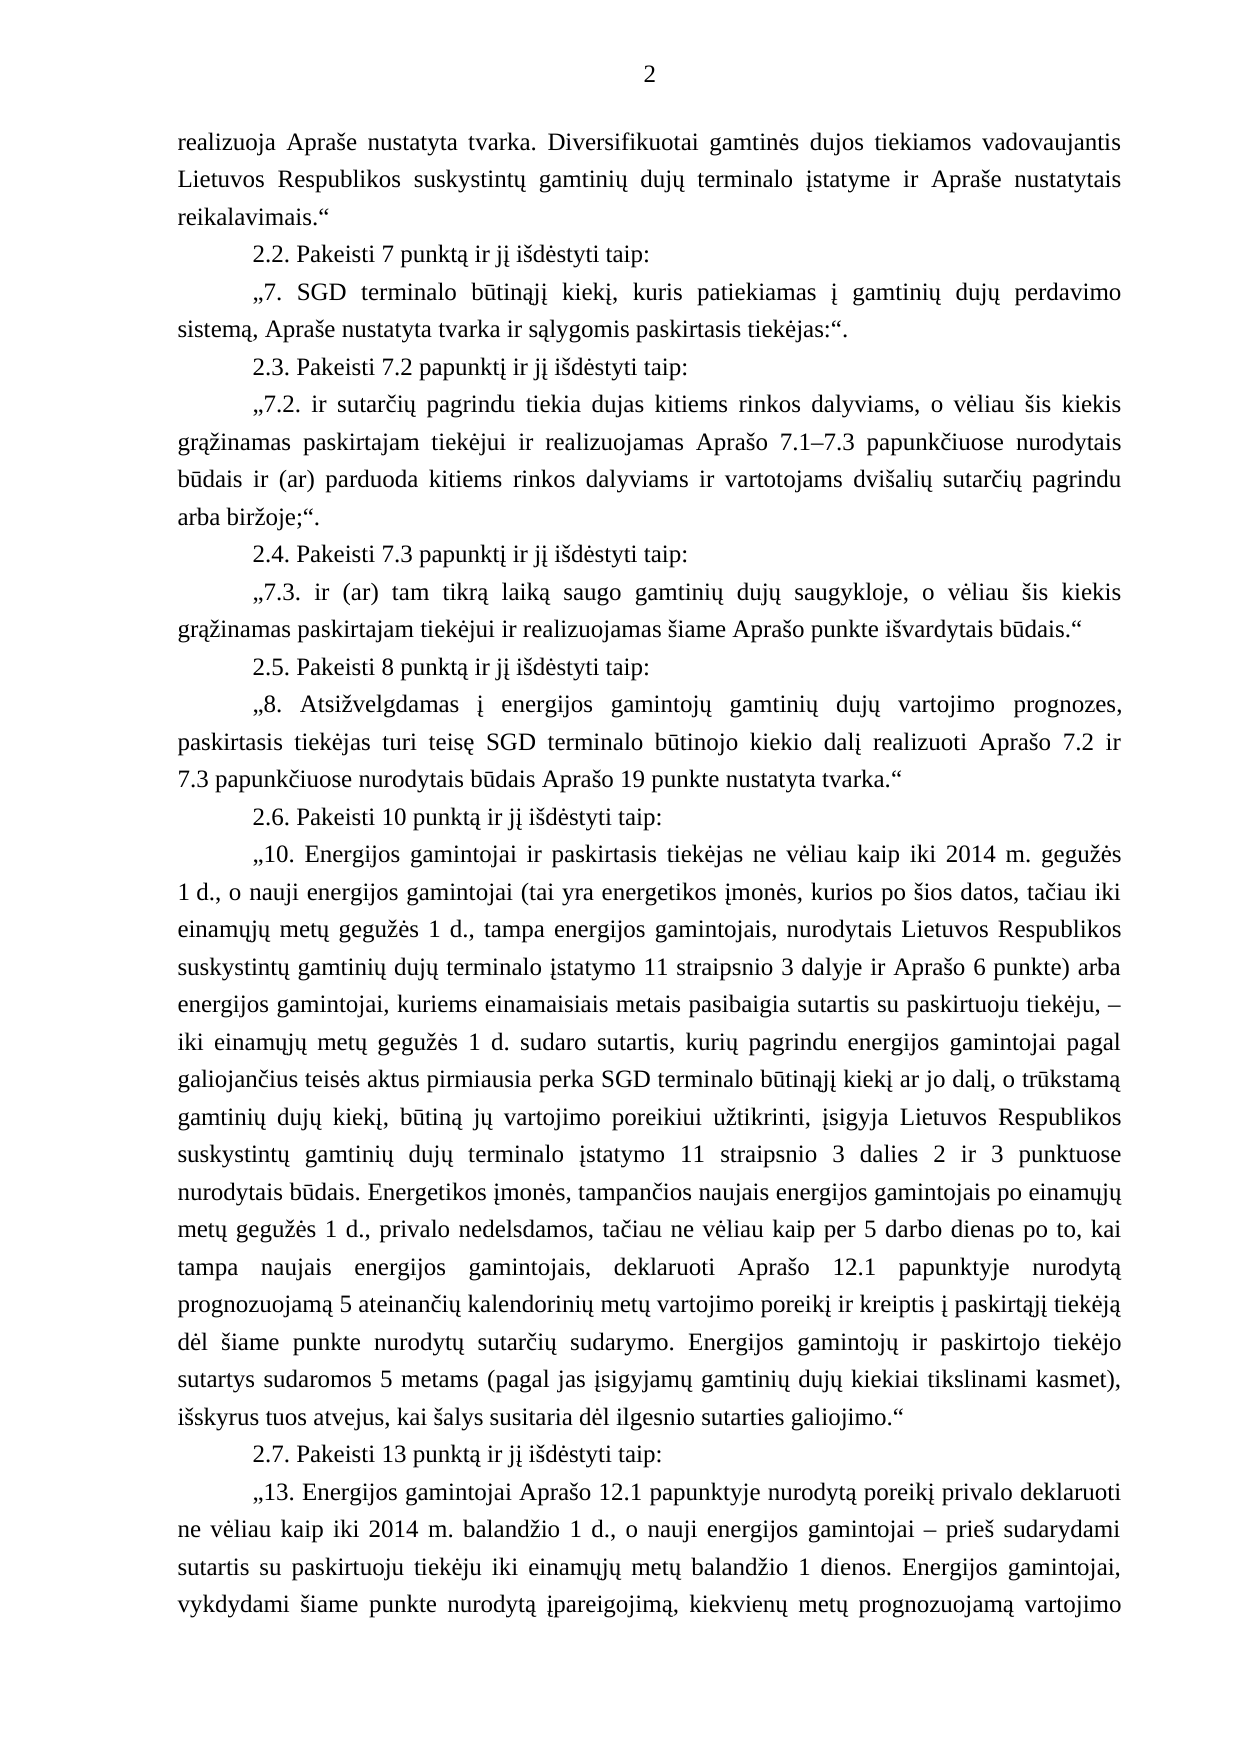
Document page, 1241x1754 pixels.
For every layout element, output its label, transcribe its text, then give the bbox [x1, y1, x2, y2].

text 2.5. Pakeisti 8 punktą ir jį išdėstyti taip: [177, 643, 1122, 681]
text 2.2. Pakeisti 7 punktą ir jį išdėstyti taip: [177, 231, 1122, 268]
text 2.7. Pakeisti 13 punktą ir jį išdėstyti taip: [177, 1431, 1122, 1468]
text „7.2. ir sutarčių pagrindu tiekia dujas kitiems rinkos dalyviams, o vėliau šis kiekis grąžinamas paskirtajam tiekėjui ir realizuojamas Aprašo 7.1–7.3 papunkčiuose nurodytais būdais ir (ar) parduoda kitiems rinkos dalyviams ir vartotojams dvišalių sutarčių pagrindu arba biržoje;“. [177, 381, 1122, 531]
text „13. Energijos gamintojai Aprašo 12.1 papunktyje nurodytą poreikį privalo deklaruoti ne vėliau kaip iki 2014 m. balandžio 1 d., o nauji energijos gamintojai – prieš sudarydami sutartis su paskirtuoju tiekėju iki einamųjų metų balandžio 1 dienos. Energijos gamintojai, vykdydami šiame punkte nurodytą įpareigojimą, kiekvienų metų prognozuojamą vartojimo [177, 1468, 1122, 1618]
text realizuoja Apraše nustatyta tvarka. Diversifikuotai gamtinės dujos tiekiamos vadovaujantis Lietuvos Respublikos suskystintų gamtinių dujų terminalo įstatyme ir Apraše nustatytais reikalavimais.“ [177, 118, 1122, 231]
text „7. SGD terminalo būtinąjį kiekį, kuris patiekiamas į gamtinių dujų perdavimo sistemą, Apraše nustatyta tvarka ir sąlygomis paskirtasis tiekėjas:“. [177, 268, 1122, 343]
text 2.6. Pakeisti 10 punktą ir jį išdėstyti taip: [177, 793, 1122, 831]
text „8. Atsižvelgdamas į energijos gamintojų gamtinių dujų vartojimo prognozes, paskirtasis tiekėjas turi teisę SGD terminalo būtinojo kiekio dalį realizuoti Aprašo 7.2 ir 7.3 papunkčiuose nurodytais būdais Aprašo 19 punkte nustatyta tvarka.“ [177, 681, 1122, 793]
text „10. Energijos gamintojai ir paskirtasis tiekėjas ne vėliau kaip iki 2014 m. gegužės 1 d., o nauji energijos gamintojai (tai yra energetikos įmonės, kurios po šios datos, tačiau iki einamųjų metų gegužės 1 d., tampa energijos gamintojais, nurodytais Lietuvos Respublikos suskystintų gamtinių dujų terminalo įstatymo 11 straipsnio 3 dalyje ir Aprašo 6 punkte) arba energijos gamintojai, kuriems einamaisiais metais pasibaigia sutartis su paskirtuoju tiekėju, – iki einamųjų metų gegužės 1 d. sudaro sutartis, kurių pagrindu energijos gamintojai pagal galiojančius teisės aktus pirmiausia perka SGD terminalo būtinąjį kiekį ar jo dalį, o trūkstamą gamtinių dujų kiekį, būtiną jų vartojimo poreikiui užtikrinti, įsigyja Lietuvos Respublikos suskystintų gamtinių dujų terminalo įstatymo 11 straipsnio 3 dalies 2 ir 3 punktuose nurodytais būdais. Energetikos įmonės, tampančios naujais energijos gamintojais po einamųjų metų gegužės 1 d., privalo nedelsdamos, tačiau ne vėliau kaip per 5 darbo dienas po to, kai tampa naujais energijos gamintojais, deklaruoti Aprašo 12.1 papunktyje nurodytą prognozuojamą 5 ateinančių kalendorinių metų vartojimo poreikį ir kreiptis į paskirtąjį tiekėją dėl šiame punkte nurodytų sutarčių sudarymo. Energijos gamintojų ir paskirtojo tiekėjo sutartys sudaromos 5 metams (pagal jas įsigyjamų gamtinių dujų kiekiai tikslinami kasmet), išskyrus tuos atvejus, kai šalys susitaria dėl ilgesnio sutarties galiojimo.“ [177, 831, 1122, 1431]
text 2.3. Pakeisti 7.2 papunktį ir jį išdėstyti taip: [177, 343, 1122, 381]
text 2.4. Pakeisti 7.3 papunktį ir jį išdėstyti taip: [177, 531, 1122, 568]
text „7.3. ir (ar) tam tikrą laiką saugo gamtinių dujų saugykloje, o vėliau šis kiekis grąžinamas paskirtajam tiekėjui ir realizuojamas šiame Aprašo punkte išvardytais būdais.“ [177, 568, 1122, 643]
